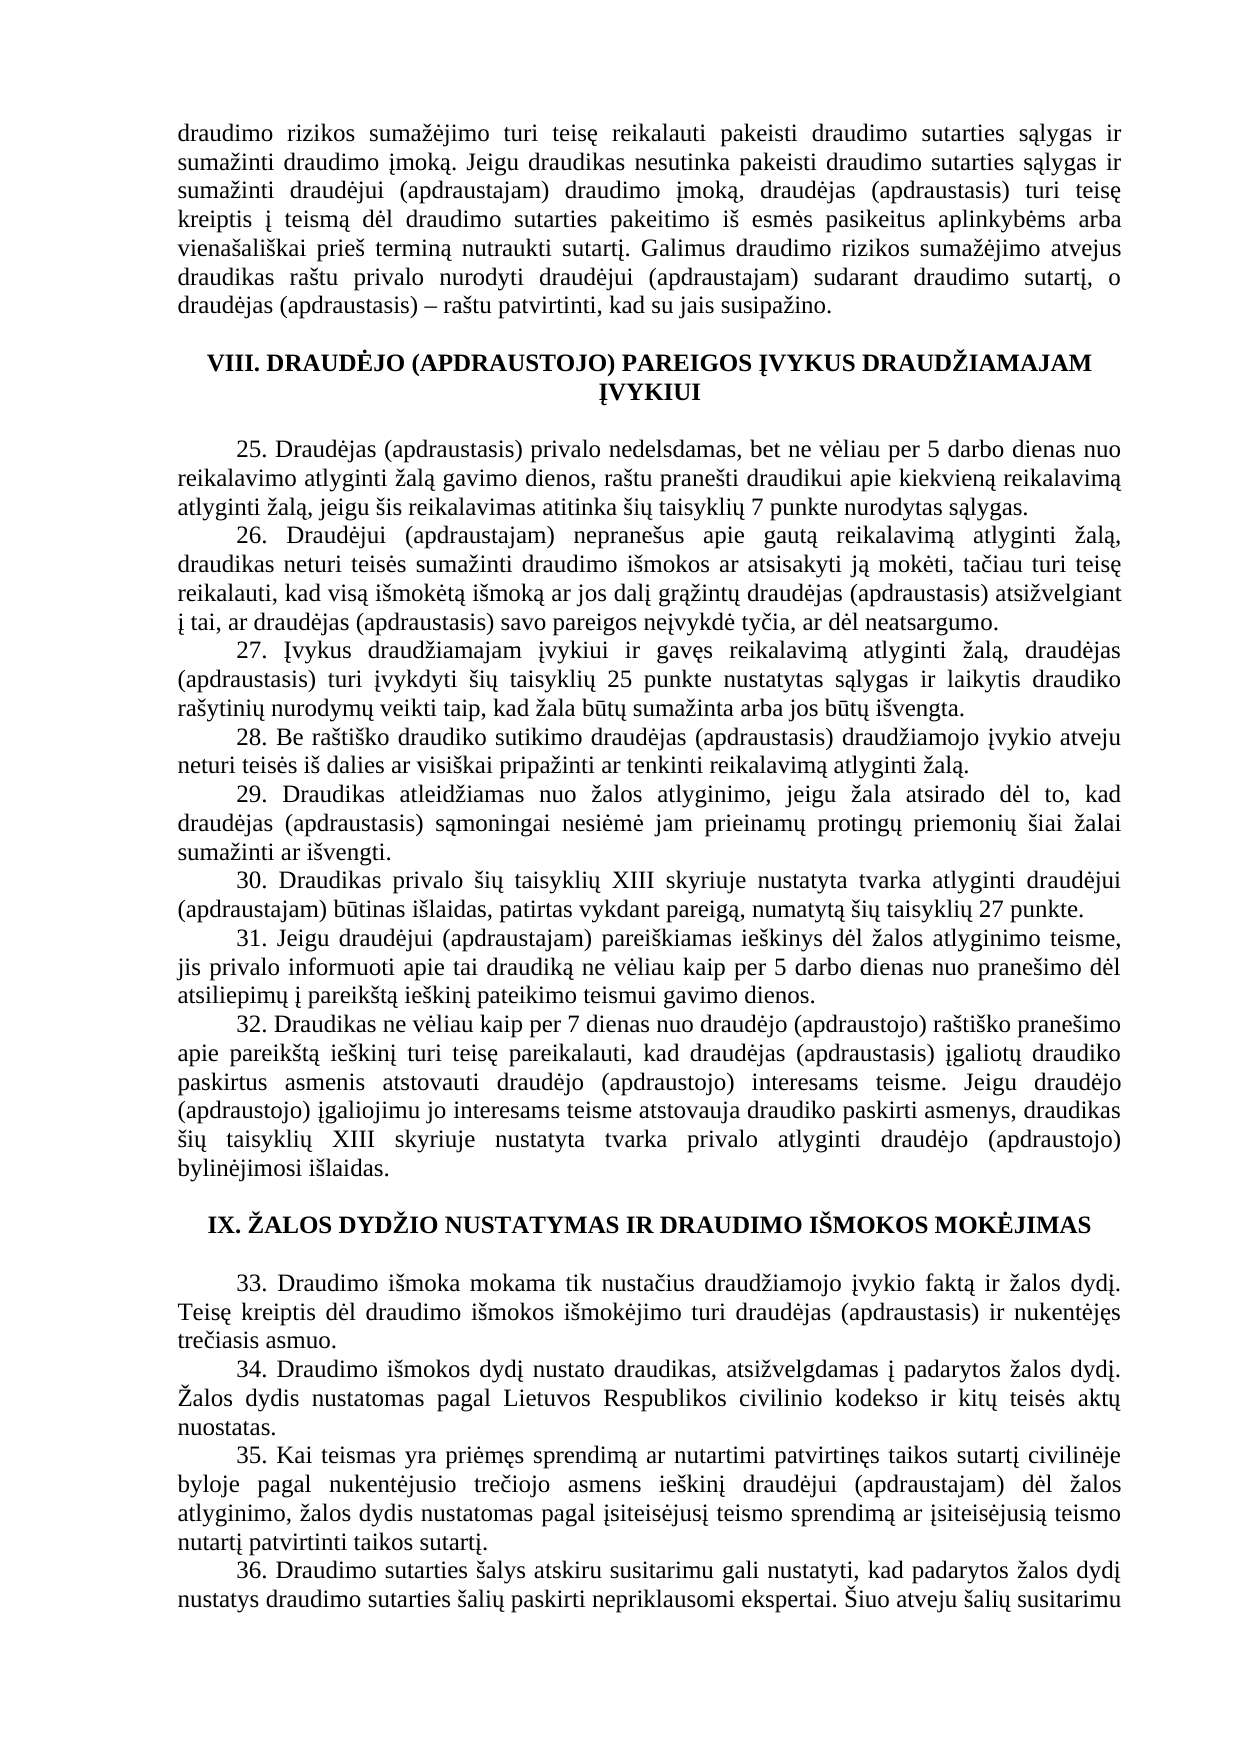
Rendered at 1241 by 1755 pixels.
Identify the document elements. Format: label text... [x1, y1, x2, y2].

text 31. Jeigu draudėjui (apdraustajam) pareiškiamas ieškinys dėl žalos atlyginimo teisme, jis privalo informuoti apie tai draudiką ne vėliau kaip per 5 darbo dienas nuo pranešimo dėl atsiliepimų į pareikštą ieškinį pateikimo teismui gavimo dienos. [177, 923, 1122, 1009]
text 32. Draudikas ne vėliau kaip per 7 dienas nuo draudėjo (apdraustojo) raštiško pranešimo apie pareikštą ieškinį turi teisę pareikalauti, kad draudėjas (apdraustasis) įgaliotų draudiko paskirtus asmenis atstovauti draudėjo (apdraustojo) interesams teisme. Jeigu draudėjo (apdraustojo) įgaliojimu jo interesams teisme atstovauja draudiko paskirti asmenys, draudikas šių taisyklių XIII skyriuje nustatyta tvarka privalo atlyginti draudėjo (apdraustojo) bylinėjimosi išlaidas. [177, 1009, 1122, 1182]
text VIII. DRAUDĖJO (APDRAUSTOJO) PAREIGOS ĮVYKUS DRAUDŽIAMAJAM ĮVYKIUI [177, 348, 1122, 406]
text 28. Be raštiško draudiko sutikimo draudėjas (apdraustasis) draudžiamojo įvykio atveju neturi teisės iš dalies ar visiškai pripažinti ar tenkinti reikalavimą atlyginti žalą. [177, 722, 1122, 779]
text 29. Draudikas atleidžiamas nuo žalos atlyginimo, jeigu žala atsirado dėl to, kad draudėjas (apdraustasis) sąmoningai nesiėmė jam prieinamų protingų priemonių šiai žalai sumažinti ar išvengti. [177, 779, 1122, 866]
text draudimo rizikos sumažėjimo turi teisę reikalauti pakeisti draudimo sutarties sąlygas ir sumažinti draudimo įmoką. Jeigu draudikas nesutinka pakeisti draudimo sutarties sąlygas ir sumažinti draudėjui (apdraustajam) draudimo įmoką, draudėjas (apdraustasis) turi teisę kreiptis į teismą dėl draudimo sutarties pakeitimo iš esmės pasikeitus aplinkybėms arba vienašališkai prieš terminą nutraukti sutartį. Galimus draudimo rizikos sumažėjimo atvejus draudikas raštu privalo nurodyti draudėjui (apdraustajam) sudarant draudimo sutartį, o draudėjas (apdraustasis) – raštu patvirtinti, kad su jais susipažino. [177, 118, 1122, 319]
text 36. Draudimo sutarties šalys atskiru susitarimu gali nustatyti, kad padarytos žalos dydį nustatys draudimo sutarties šalių paskirti nepriklausomi ekspertai. Šiuo atveju šalių susitarimu [177, 1556, 1122, 1613]
text 35. Kai teismas yra priėmęs sprendimą ar nutartimi patvirtinęs taikos sutartį civilinėje byloje pagal nukentėjusio trečiojo asmens ieškinį draudėjui (apdraustajam) dėl žalos atlyginimo, žalos dydis nustatomas pagal įsiteisėjusį teismo sprendimą ar įsiteisėjusią teismo nutartį patvirtinti taikos sutartį. [177, 1441, 1122, 1556]
text IX. ŽALOS DYDŽIO NUSTATYMAS IR DRAUDIMO IŠMOKOS MOKĖJIMAS [177, 1211, 1122, 1239]
text 26. Draudėjui (apdraustajam) nepranešus apie gautą reikalavimą atlyginti žalą, draudikas neturi teisės sumažinti draudimo išmokos ar atsisakyti ją mokėti, tačiau turi teisę reikalauti, kad visą išmokėtą išmoką ar jos dalį grąžintų draudėjas (apdraustasis) atsižvelgiant į tai, ar draudėjas (apdraustasis) savo pareigos neįvykdė tyčia, ar dėl neatsargumo. [177, 521, 1122, 636]
text 33. Draudimo išmoka mokama tik nustačius draudžiamojo įvykio faktą ir žalos dydį. Teisę kreiptis dėl draudimo išmokos išmokėjimo turi draudėjas (apdraustasis) ir nukentėjęs trečiasis asmuo. [177, 1268, 1122, 1354]
text 27. Įvykus draudžiamajam įvykiui ir gavęs reikalavimą atlyginti žalą, draudėjas (apdraustasis) turi įvykdyti šių taisyklių 25 punkte nustatytas sąlygas ir laikytis draudiko rašytinių nurodymų veikti taip, kad žala būtų sumažinta arba jos būtų išvengta. [177, 636, 1122, 722]
text 34. Draudimo išmokos dydį nustato draudikas, atsižvelgdamas į padarytos žalos dydį. Žalos dydis nustatomas pagal Lietuvos Respublikos civilinio kodekso ir kitų teisės aktų nuostatas. [177, 1354, 1122, 1441]
text 25. Draudėjas (apdraustasis) privalo nedelsdamas, bet ne vėliau per 5 darbo dienas nuo reikalavimo atlyginti žalą gavimo dienos, raštu pranešti draudikui apie kiekvieną reikalavimą atlyginti žalą, jeigu šis reikalavimas atitinka šių taisyklių 7 punkte nurodytas sąlygas. [177, 434, 1122, 521]
text 30. Draudikas privalo šių taisyklių XIII skyriuje nustatyta tvarka atlyginti draudėjui (apdraustajam) būtinas išlaidas, patirtas vykdant pareigą, numatytą šių taisyklių 27 punkte. [177, 866, 1122, 923]
